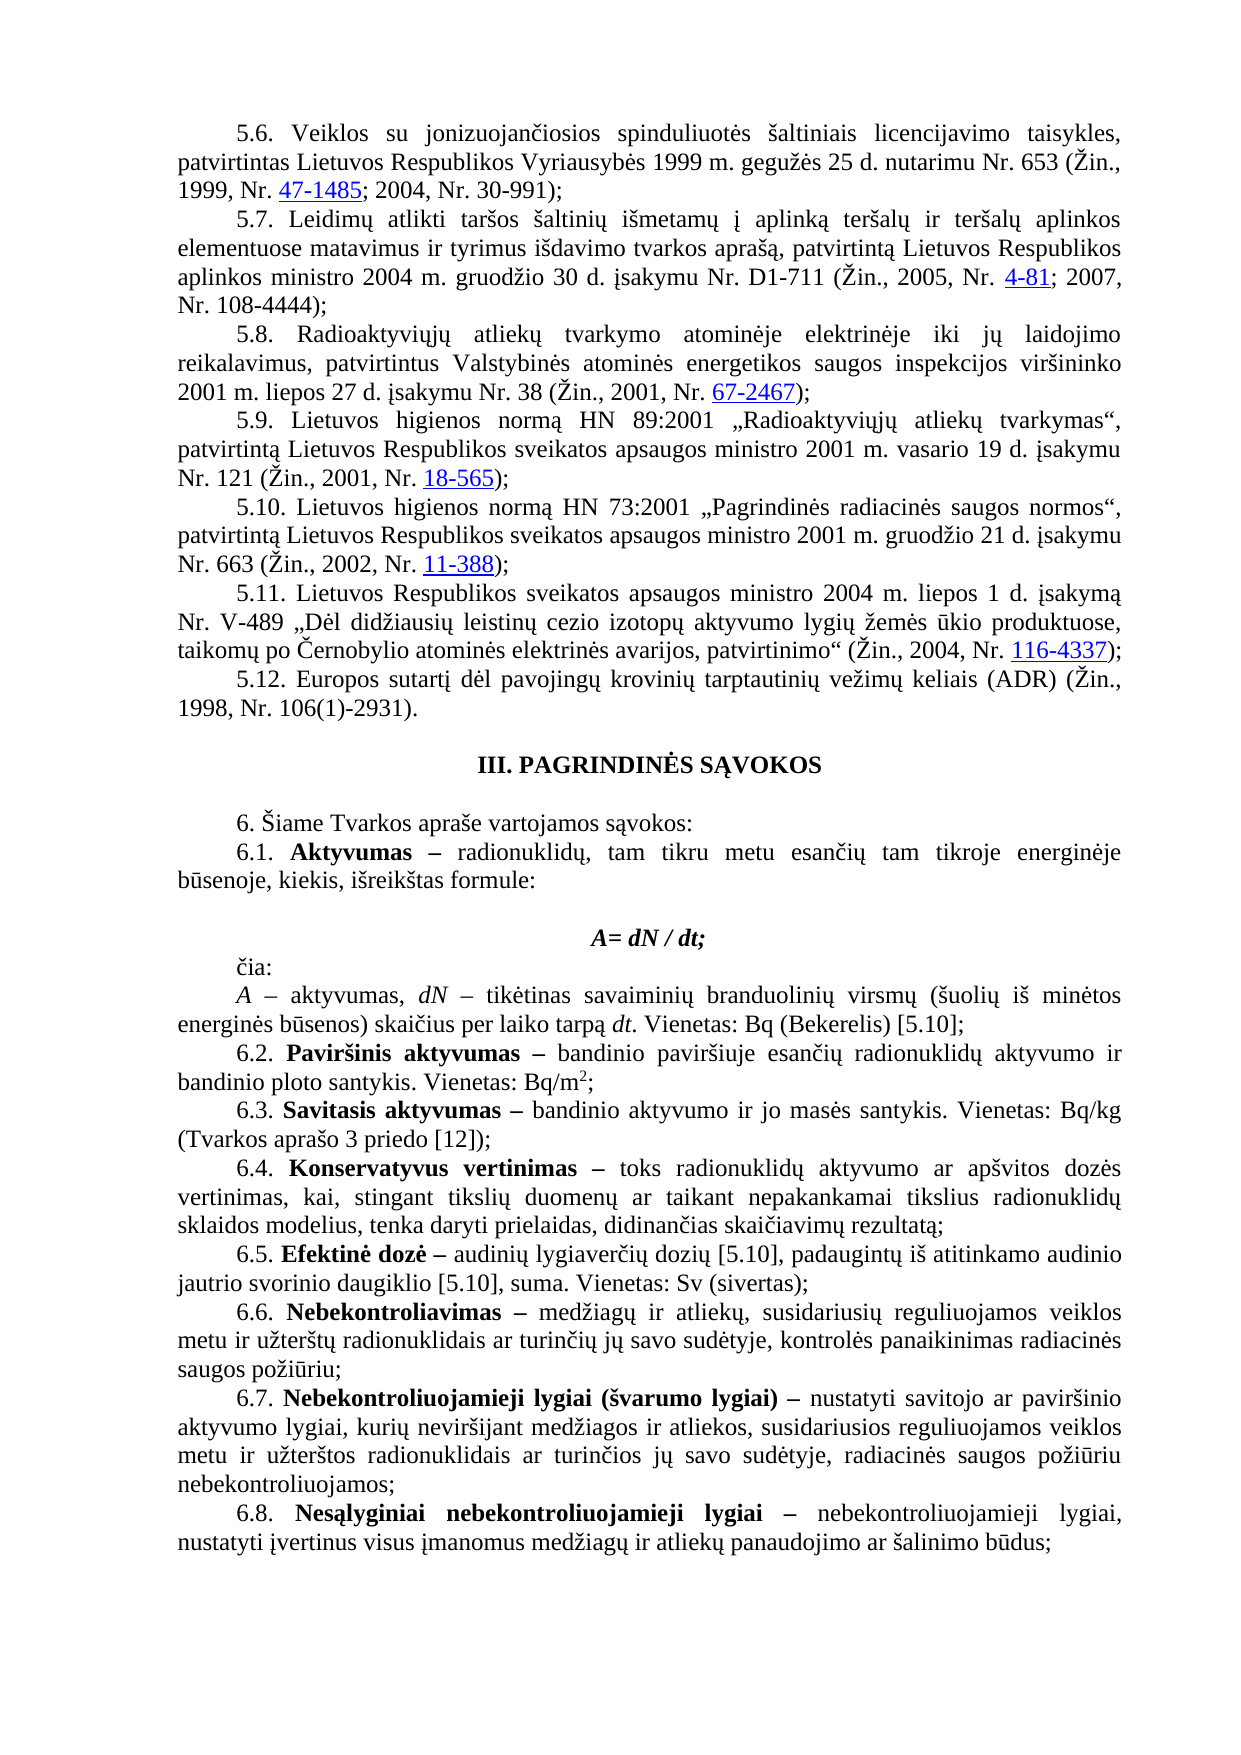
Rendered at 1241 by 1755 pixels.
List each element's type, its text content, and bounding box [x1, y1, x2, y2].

text 6.7. Nebekontroliuojamieji lygiai (švarumo lygiai) – nustatyti savitojo ar paviršinio aktyvumo lygiai, kurių neviršijant medžiagos ir atliekos, susidariusios reguliuojamos veiklos metu ir užterštos radionuklidais ar turinčios jų savo sudėtyje, radiacinės saugos požiūriu nebekontroliuojamos; [177, 1383, 1122, 1498]
text 6.4. Konservatyvus vertinimas – toks radionuklidų aktyvumo ar apšvitos dozės vertinimas, kai, stingant tikslių duomenų ar taikant nepakankamai tikslius radionuklidų sklaidos modelius, tenka daryti prielaidas, didinančias skaičiavimų rezultatą; [177, 1153, 1122, 1239]
text 5.9. Lietuvos higienos normą HN 89:2001 „Radioaktyviųjų atliekų tvarkymas“, patvirtintą Lietuvos Respublikos sveikatos apsaugos ministro 2001 m. vasario 19 d. įsakymu Nr. 121 (Žin., 2001, Nr. 18-565); [177, 406, 1122, 492]
text 6.6. Nebekontroliavimas – medžiagų ir atliekų, susidariusių reguliuojamos veiklos metu ir užterštų radionuklidais ar turinčių jų savo sudėtyje, kontrolės panaikinimas radiacinės saugos požiūriu; [177, 1297, 1122, 1383]
text 5.6. Veiklos su jonizuojančiosios spinduliuotės šaltiniais licencijavimo taisykles, patvirtintas Lietuvos Respublikos Vyriausybės 1999 m. gegužės 25 d. nutarimu Nr. 653 (Žin., 1999, Nr. 47-1485; 2004, Nr. 30-991); [177, 118, 1122, 204]
text 6.3. Savitasis aktyvumas – bandinio aktyvumo ir jo masės santykis. Vienetas: Bq/kg (Tvarkos aprašo 3 priedo [12]); [177, 1096, 1122, 1153]
text 5.7. Leidimų atlikti taršos šaltinių išmetamų į aplinką teršalų ir teršalų aplinkos elementuose matavimus ir tyrimus išdavimo tvarkos aprašą, patvirtintą Lietuvos Respublikos aplinkos ministro 2004 m. gruodžio 30 d. įsakymu Nr. D1-711 (Žin., 2005, Nr. 4-81; 2007, Nr. 108-4444); [177, 204, 1122, 319]
text 5.11. Lietuvos Respublikos sveikatos apsaugos ministro 2004 m. liepos 1 d. įsakymą Nr. V-489 „Dėl didžiausių leistinų cezio izotopų aktyvumo lygių žemės ūkio produktuose, taikomų po Černobylio atominės elektrinės avarijos, patvirtinimo“ (Žin., 2004, Nr. 116-4337); [177, 578, 1122, 664]
text 5.12. Europos sutartį dėl pavojingų krovinių tarptautinių vežimų keliais (ADR) (Žin., 1998, Nr. 106(1)-2931). [177, 664, 1122, 722]
text 6.2. Paviršinis aktyvumas – bandinio paviršiuje esančių radionuklidų aktyvumo ir bandinio ploto santykis. Vienetas: Bq/m2; [177, 1038, 1122, 1096]
text 5.8. Radioaktyviųjų atliekų tvarkymo atominėje elektrinėje iki jų laidojimo reikalavimus, patvirtintus Valstybinės atominės energetikos saugos inspekcijos viršininko 2001 m. liepos 27 d. įsakymu Nr. 38 (Žin., 2001, Nr. 67-2467); [177, 319, 1122, 406]
text 6.8. Nesąlyginiai nebekontroliuojamieji lygiai – nebekontroliuojamieji lygiai, nustatyti įvertinus visus įmanomus medžiagų ir atliekų panaudojimo ar šalinimo būdus; [177, 1498, 1122, 1556]
text 6.1. Aktyvumas – radionuklidų, tam tikru metu esančių tam tikroje energinėje būsenoje, kiekis, išreikštas formule: [177, 837, 1122, 894]
text 6. Šiame Tvarkos apraše vartojamos sąvokos: [177, 808, 1122, 837]
text 5.10. Lietuvos higienos normą HN 73:2001 „Pagrindinės radiacinės saugos normos“, patvirtintą Lietuvos Respublikos sveikatos apsaugos ministro 2001 m. gruodžio 21 d. įsakymu Nr. 663 (Žin., 2002, Nr. 11-388); [177, 492, 1122, 578]
text A – aktyvumas, dN – tikėtinas savaiminių branduolinių virsmų (šuolių iš minėtos energinės būsenos) skaičius per laiko tarpą dt. Vienetas: Bq (Bekerelis) [5.10]; [177, 981, 1122, 1038]
text III. PAGRINDINĖS SĄVOKOS [177, 751, 1122, 779]
text čia: [177, 952, 1122, 981]
text 6.5. Efektinė dozė – audinių lygiaverčių dozių [5.10], padaugintų iš atitinkamo audinio jautrio svorinio daugiklio [5.10], suma. Vienetas: Sv (sivertas); [177, 1239, 1122, 1297]
text A= dN / dt; [177, 923, 1122, 952]
